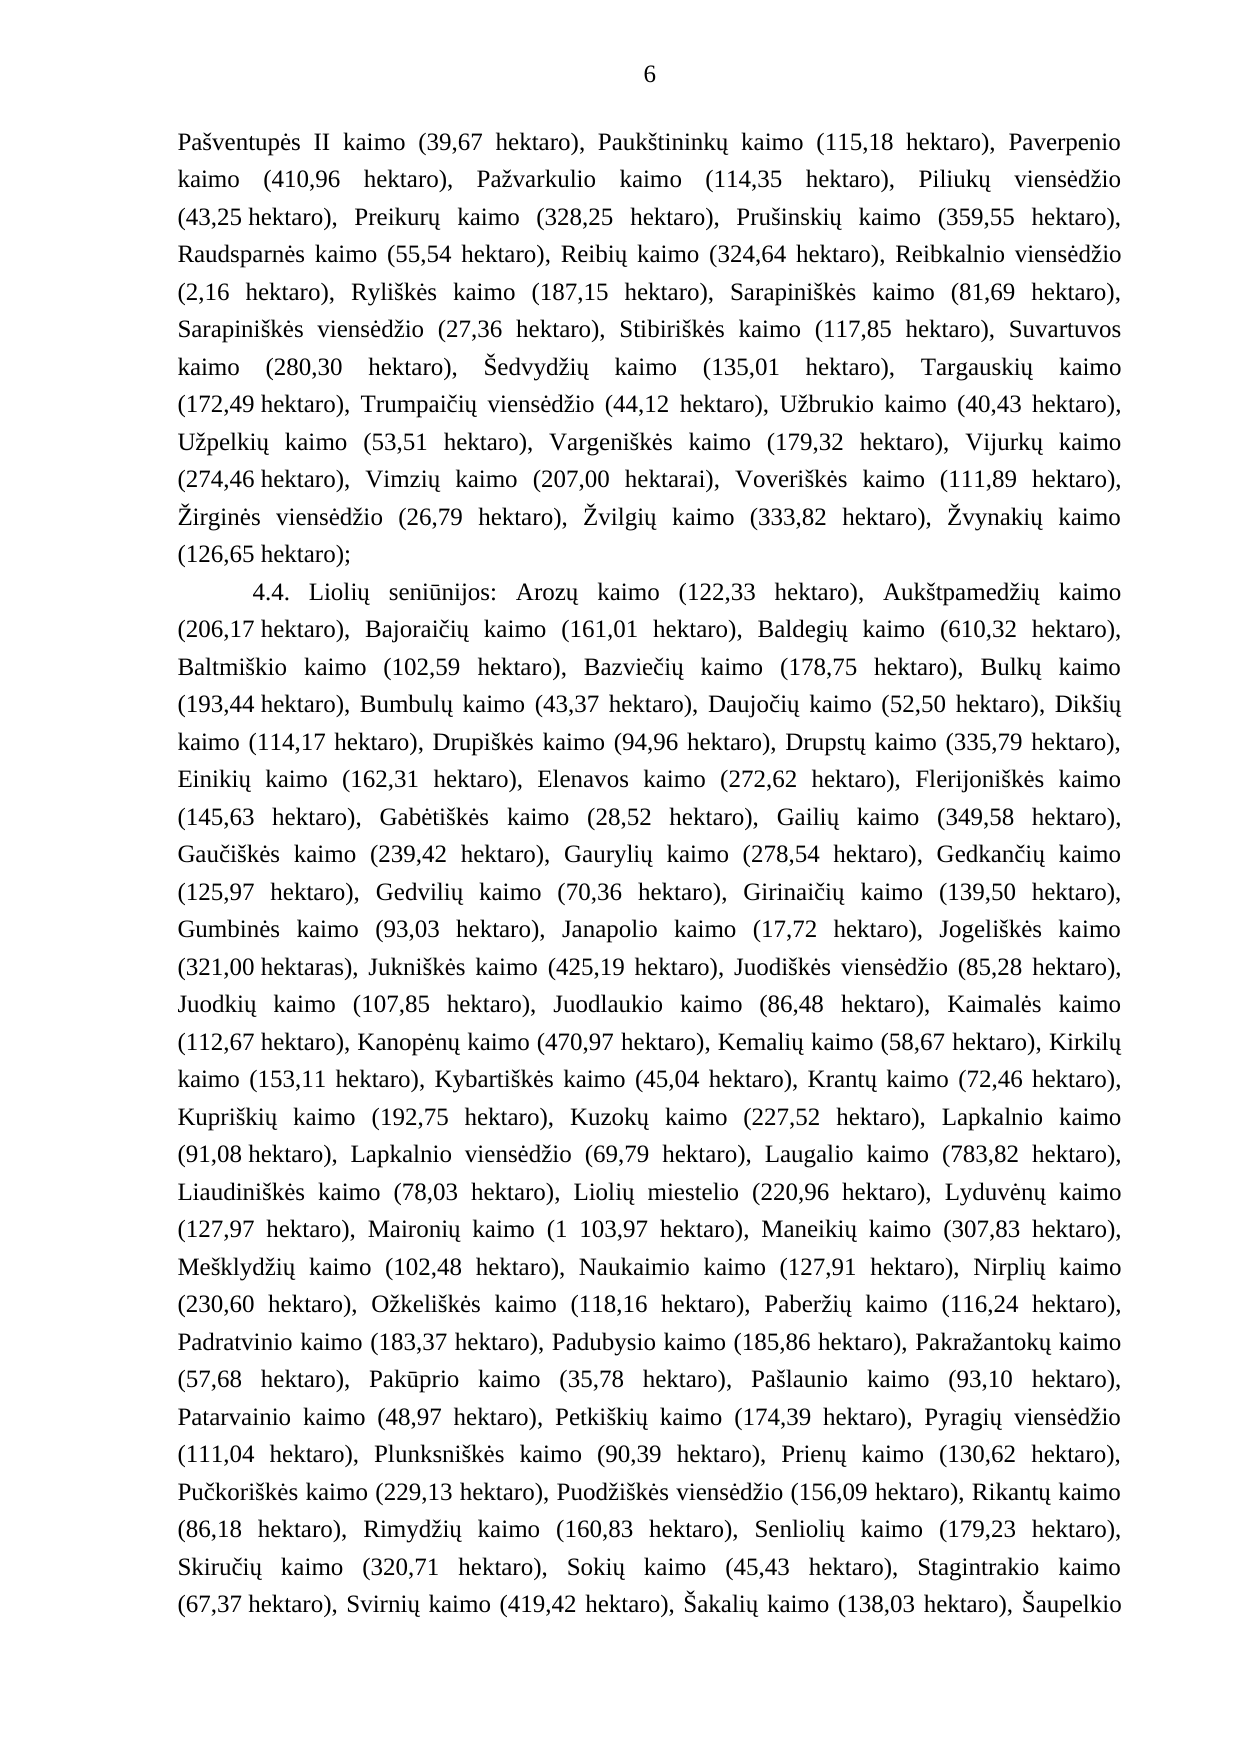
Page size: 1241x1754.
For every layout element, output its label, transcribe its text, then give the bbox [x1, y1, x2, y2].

text 4.4. Liolių seniūnijos: Arozų kaimo (122,33 hektaro), Aukštpamedžių kaimo (206,17 hektaro), Bajoraičių kaimo (161,01 hektaro), Baldegių kaimo (610,32 hektaro), Baltmiškio kaimo (102,59 hektaro), Bazviečių kaimo (178,75 hektaro), Bulkų kaimo (193,44 hektaro), Bumbulų kaimo (43,37 hektaro), Daujočių kaimo (52,50 hektaro), Dikšių kaimo (114,17 hektaro), Drupiškės kaimo (94,96 hektaro), Drupstų kaimo (335,79 hektaro), Einikių kaimo (162,31 hektaro), Elenavos kaimo (272,62 hektaro), Flerijoniškės kaimo (145,63 hektaro), Gabėtiškės kaimo (28,52 hektaro), Gailių kaimo (349,58 hektaro), Gaučiškės kaimo (239,42 hektaro), Gaurylių kaimo (278,54 hektaro), Gedkančių kaimo (125,97 hektaro), Gedvilių kaimo (70,36 hektaro), Girinaičių kaimo (139,50 hektaro), Gumbinės kaimo (93,03 hektaro), Janapolio kaimo (17,72 hektaro), Jogeliškės kaimo (321,00 hektaras), Jukniškės kaimo (425,19 hektaro), Juodiškės viensėdžio (85,28 hektaro), Juodkių kaimo (107,85 hektaro), Juodlaukio kaimo (86,48 hektaro), Kaimalės kaimo (112,67 hektaro), Kanopėnų kaimo (470,97 hektaro), Kemalių kaimo (58,67 hektaro), Kirkilų kaimo (153,11 hektaro), Kybartiškės kaimo (45,04 hektaro), Krantų kaimo (72,46 hektaro), Kupriškių kaimo (192,75 hektaro), Kuzokų kaimo (227,52 hektaro), Lapkalnio kaimo (91,08 hektaro), Lapkalnio viensėdžio (69,79 hektaro), Laugalio kaimo (783,82 hektaro), Liaudiniškės kaimo (78,03 hektaro), Liolių miestelio (220,96 hektaro), Lyduvėnų kaimo (127,97 hektaro), Maironių kaimo (1 103,97 hektaro), Maneikių kaimo (307,83 hektaro), Mešklydžių kaimo (102,48 hektaro), Naukaimio kaimo (127,91 hektaro), Nirplių kaimo (230,60 hektaro), Ožkeliškės kaimo (118,16 hektaro), Paberžių kaimo (116,24 hektaro), Padratvinio kaimo (183,37 hektaro), Padubysio kaimo (185,86 hektaro), Pakražantokų kaimo (57,68 hektaro), Pakūprio kaimo (35,78 hektaro), Pašlaunio kaimo (93,10 hektaro), Patarvainio kaimo (48,97 hektaro), Petkiškių kaimo (174,39 hektaro), Pyragių viensėdžio (111,04 hektaro), Plunksniškės kaimo (90,39 hektaro), Prienų kaimo (130,62 hektaro), Pučkoriškės kaimo (229,13 hektaro), Puodžiškės viensėdžio (156,09 hektaro), Rikantų kaimo (86,18 hektaro), Rimydžių kaimo (160,83 hektaro), Senliolių kaimo (179,23 hektaro), Skiručių kaimo (320,71 hektaro), Sokių kaimo (45,43 hektaro), Stagintrakio kaimo (67,37 hektaro), Svirnių kaimo (419,42 hektaro), Šakalių kaimo (138,03 hektaro), Šaupelkio [177, 568, 1122, 1618]
text Pašventupės II kaimo (39,67 hektaro), Paukštininkų kaimo (115,18 hektaro), Paverpenio kaimo (410,96 hektaro), Pažvarkulio kaimo (114,35 hektaro), Piliukų viensėdžio (43,25 hektaro), Preikurų kaimo (328,25 hektaro), Prušinskių kaimo (359,55 hektaro), Raudsparnės kaimo (55,54 hektaro), Reibių kaimo (324,64 hektaro), Reibkalnio viensėdžio (2,16 hektaro), Ryliškės kaimo (187,15 hektaro), Sarapiniškės kaimo (81,69 hektaro), Sarapiniškės viensėdžio (27,36 hektaro), Stibiriškės kaimo (117,85 hektaro), Suvartuvos kaimo (280,30 hektaro), Šedvydžių kaimo (135,01 hektaro), Targauskių kaimo (172,49 hektaro), Trumpaičių viensėdžio (44,12 hektaro), Užbrukio kaimo (40,43 hektaro), Užpelkių kaimo (53,51 hektaro), Vargeniškės kaimo (179,32 hektaro), Vijurkų kaimo (274,46 hektaro), Vimzių kaimo (207,00 hektarai), Voveriškės kaimo (111,89 hektaro), Žirginės viensėdžio (26,79 hektaro), Žvilgių kaimo (333,82 hektaro), Žvynakių kaimo (126,65 hektaro); [177, 118, 1122, 568]
